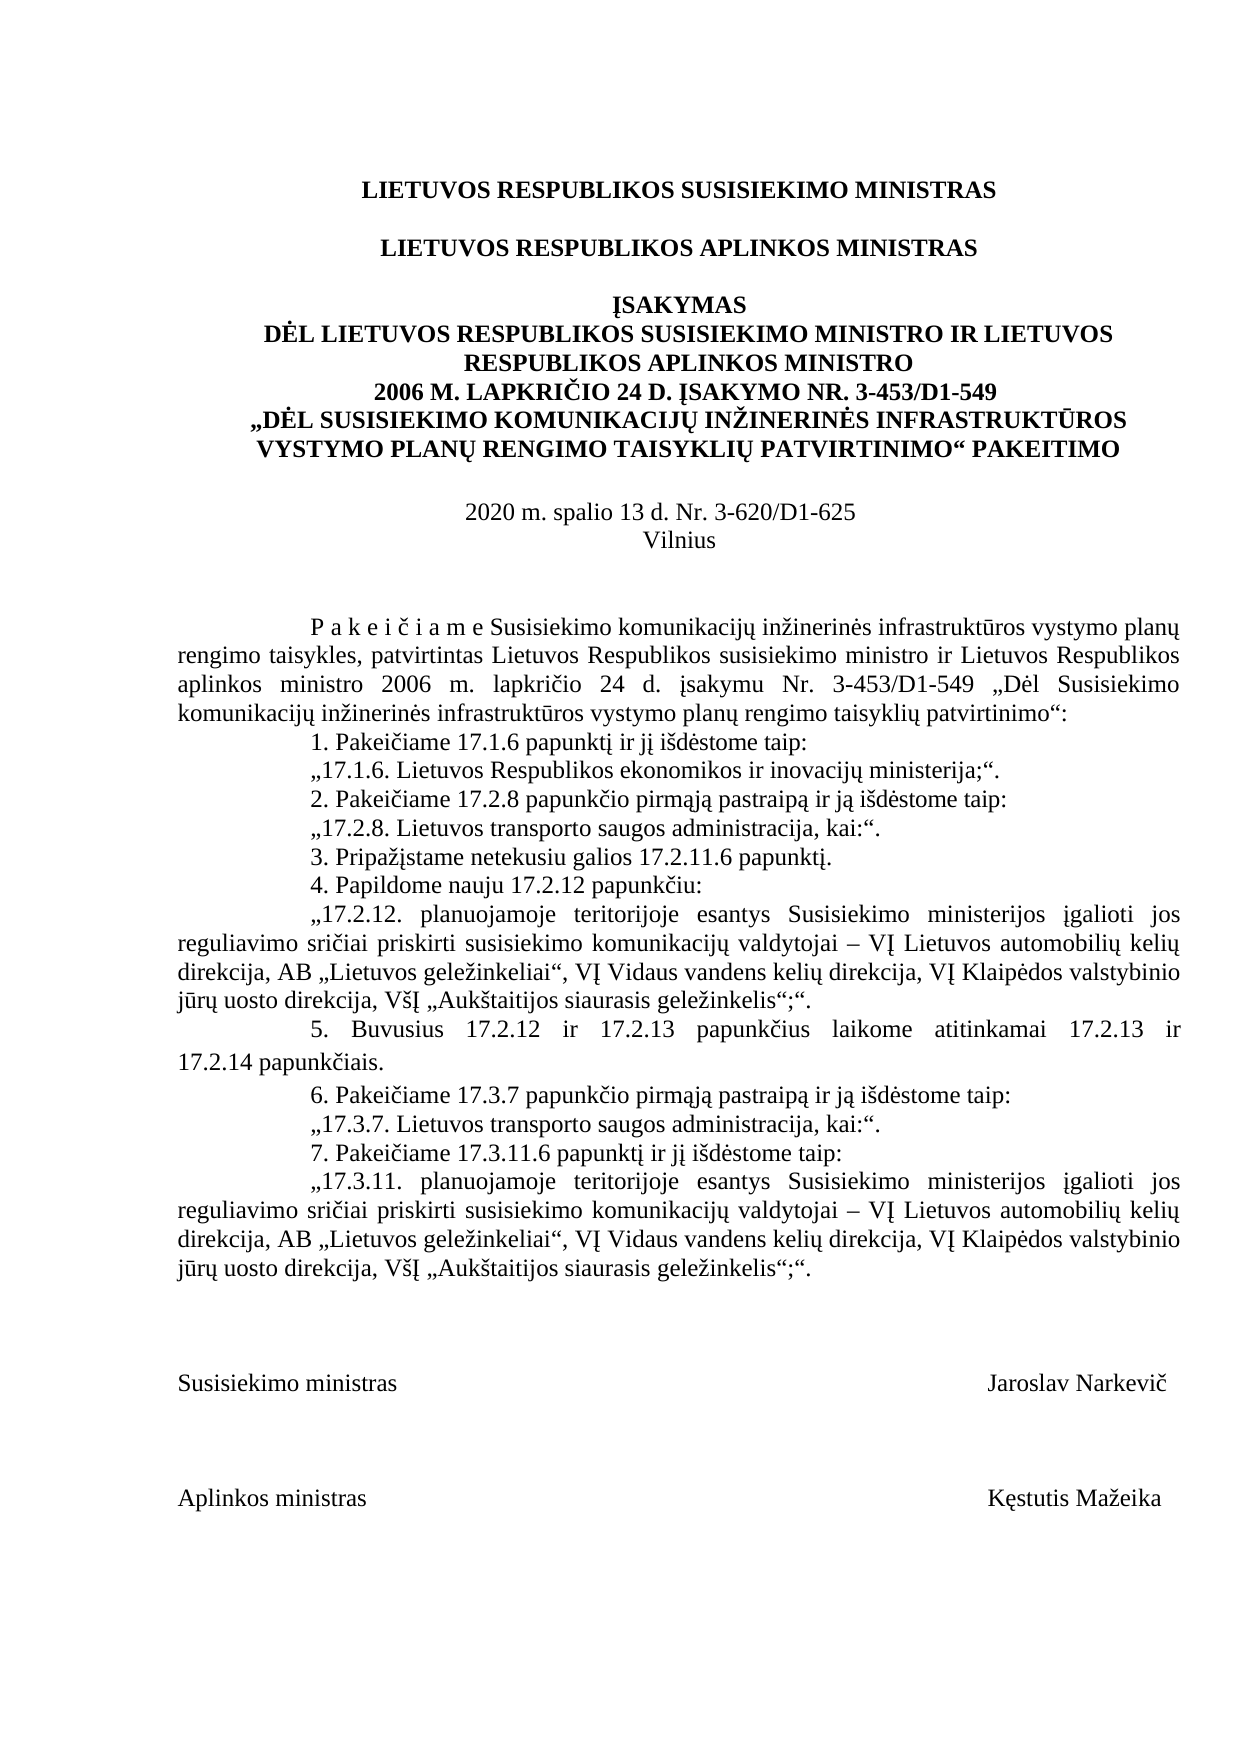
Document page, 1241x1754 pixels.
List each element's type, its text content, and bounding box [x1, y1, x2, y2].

text 2006 M. LAPKRIČIO 24 D. ĮSAKYMO NR. 3-453/D1-549 [196, 377, 1181, 406]
text 4. Papildome nauju 17.2.12 papunkčiu: [177, 870, 1181, 899]
text 7. Pakeičiame 17.3.11.6 papunktį ir jį išdėstome taip: [177, 1138, 1181, 1166]
text 2. Pakeičiame 17.2.8 papunkčio pirmąją pastraipą ir ją išdėstome taip: [177, 784, 1181, 813]
text „17.3.11. planuojamoje teritorijoje esantys Susisiekimo ministerijos įgalioti jos reguliavimo sričiai priskirti susisiekimo komunikacijų valdytojai – VĮ Lietuvos automobilių kelių direkcija, AB „Lietuvos geležinkeliai“, VĮ Vidaus vandens kelių direkcija, VĮ Klaipėdos valstybinio jūrų uosto direkcija, VšĮ „Aukštaitijos siaurasis geležinkelis“;“. [177, 1166, 1181, 1281]
text „17.2.12. planuojamoje teritorijoje esantys Susisiekimo ministerijos įgalioti jos reguliavimo sričiai priskirti susisiekimo komunikacijų valdytojai – VĮ Lietuvos automobilių kelių direkcija, AB „Lietuvos geležinkeliai“, VĮ Vidaus vandens kelių direkcija, VĮ Klaipėdos valstybinio jūrų uosto direkcija, VšĮ „Aukštaitijos siaurasis geležinkelis“;“. [177, 899, 1181, 1014]
text 1. Pakeičiame 17.1.6 papunktį ir jį išdėstome taip: [177, 727, 1181, 755]
text 2020 m. spalio 13 d. Nr. 3-620/D1-625 [177, 497, 1181, 525]
text „17.1.6. Lietuvos Respublikos ekonomikos ir inovacijų ministerija;“. [177, 755, 1181, 784]
text LIETUVOS RESPUBLIKOS APLINKOS MINISTRAS [177, 233, 1181, 262]
text ĮSAKYMAS [177, 291, 1181, 319]
text „17.3.7. Lietuvos transporto saugos administracija, kai:“. [177, 1109, 1181, 1138]
text Vilnius [177, 525, 1181, 554]
text P a k e i č i a m e Susisiekimo komunikacijų inžinerinės infrastruktūros vystymo planų rengimo taisykles, patvirtintas Lietuvos Respublikos susisiekimo ministro ir Lietuvos Respublikos aplinkos ministro 2006 m. lapkričio 24 d. įsakymu Nr. 3-453/D1-549 „Dėl Susisiekimo komunikacijų inžinerinės infrastruktūros vystymo planų rengimo taisyklių patvirtinimo“: [177, 612, 1181, 727]
text 6. Pakeičiame 17.3.7 papunkčio pirmąją pastraipą ir ją išdėstome taip: [177, 1080, 1181, 1109]
text „17.2.8. Lietuvos transporto saugos administracija, kai:“. [177, 813, 1181, 842]
text DĖL LIETUVOS RESPUBLIKOS SUSISIEKIMO MINISTRO IR LIETUVOS RESPUBLIKOS APLINKOS MINISTRO [196, 319, 1181, 377]
text Aplinkos ministras Kęstutis Mažeika [177, 1483, 1181, 1511]
text 5. Buvusius 17.2.12 ir 17.2.13 papunkčius laikome atitinkamai 17.2.13 ir 17.2.14 papunkčiais. [177, 1014, 1181, 1076]
text LIETUVOS RESPUBLIKOS SUSISIEKIMO MINISTRAS [177, 176, 1181, 204]
text 3. Pripažįstame netekusiu galios 17.2.11.6 papunktį. [177, 842, 1181, 870]
text „DĖL SUSISIEKIMO KOMUNIKACIJŲ INŽINERINĖS INFRASTRUKTŪROS VYSTYMO PLANŲ RENGIMO TAISYKLIŲ PATVIRTINIMO“ PAKEITIMO [196, 406, 1181, 463]
text Susisiekimo ministras Jaroslav Narkevič [177, 1368, 1181, 1396]
